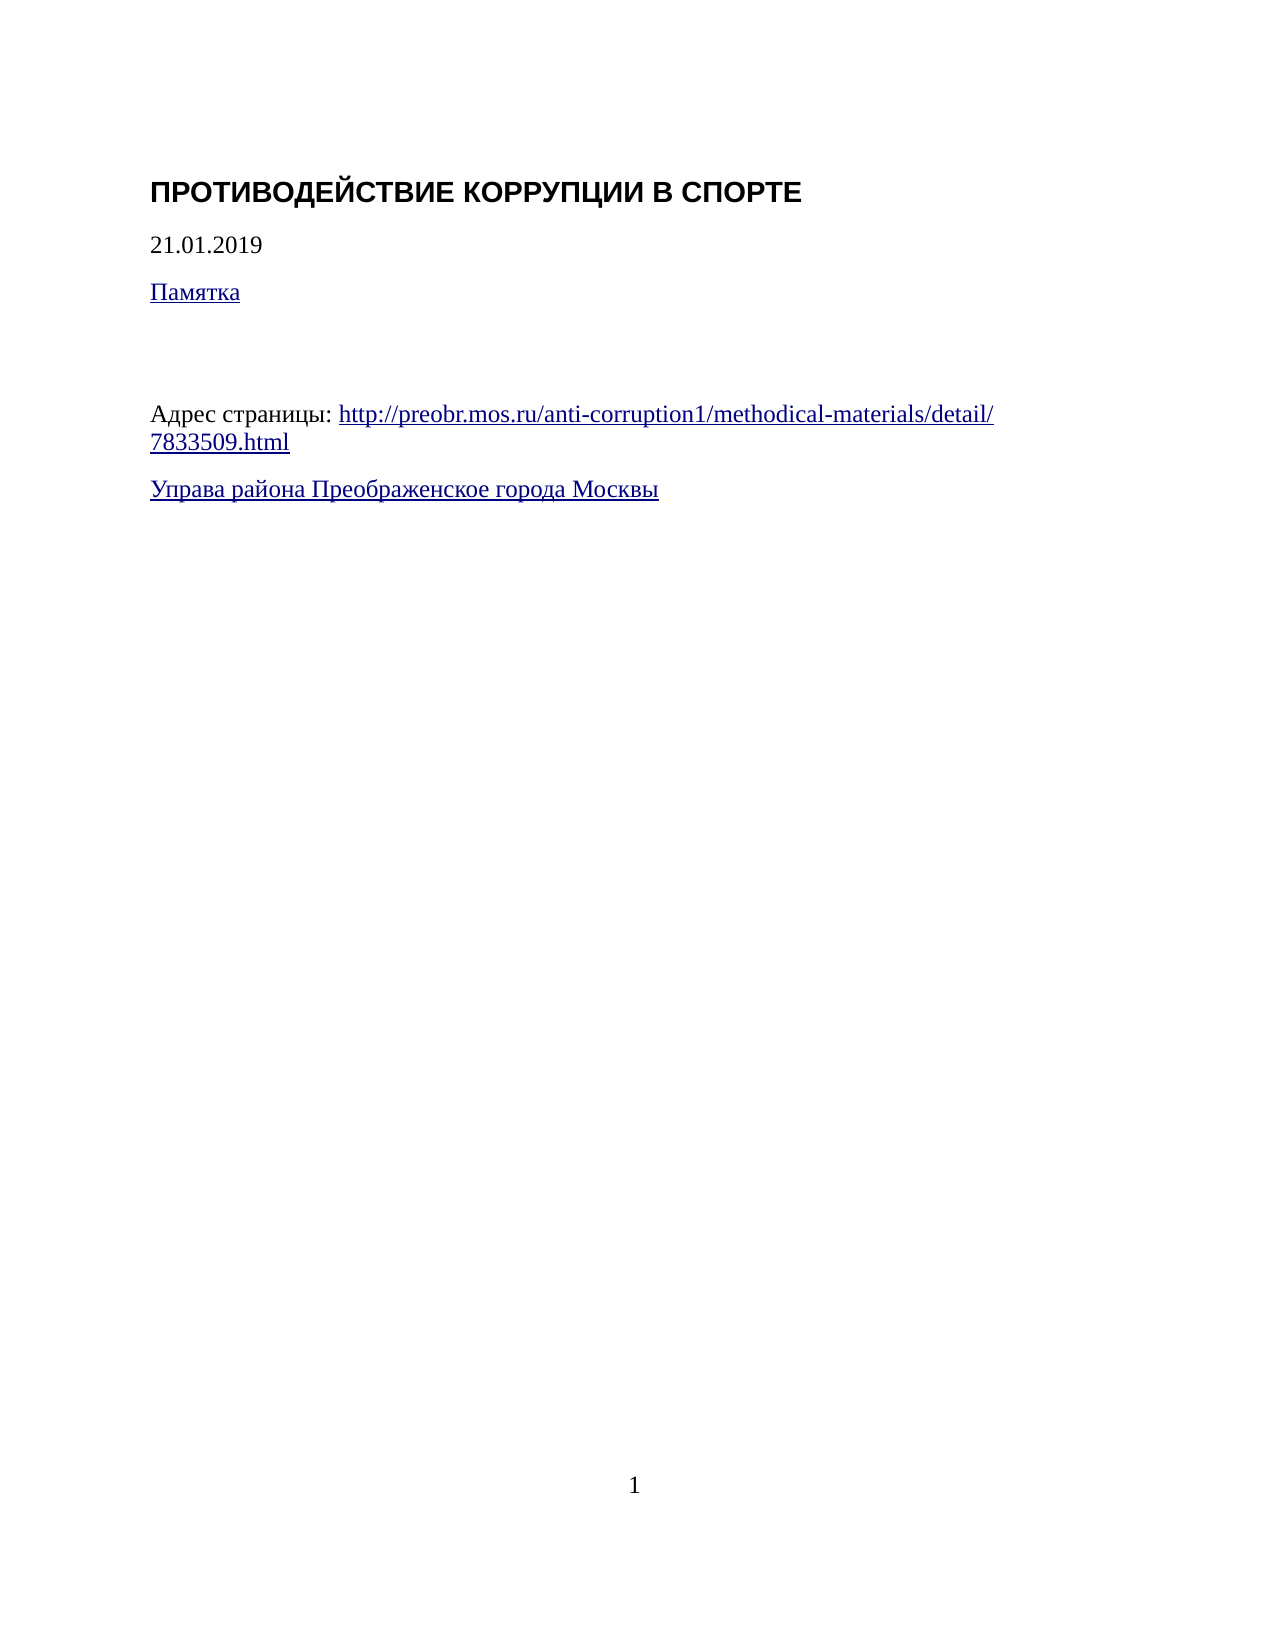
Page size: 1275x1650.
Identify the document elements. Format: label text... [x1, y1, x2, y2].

text Адрес страницы: http://preobr.mos.ru/anti-corruption1/methodical-materials/detail/7833509.html [150, 399, 1125, 456]
subtitle ПРОТИВОДЕЙСТВИЕ КОРРУПЦИИ В СПОРТЕ [150, 175, 1125, 208]
text Управа района Преображенское города Москвы [150, 474, 1125, 503]
text 21.01.2019 [150, 230, 1125, 259]
text Памятка [150, 277, 1125, 305]
